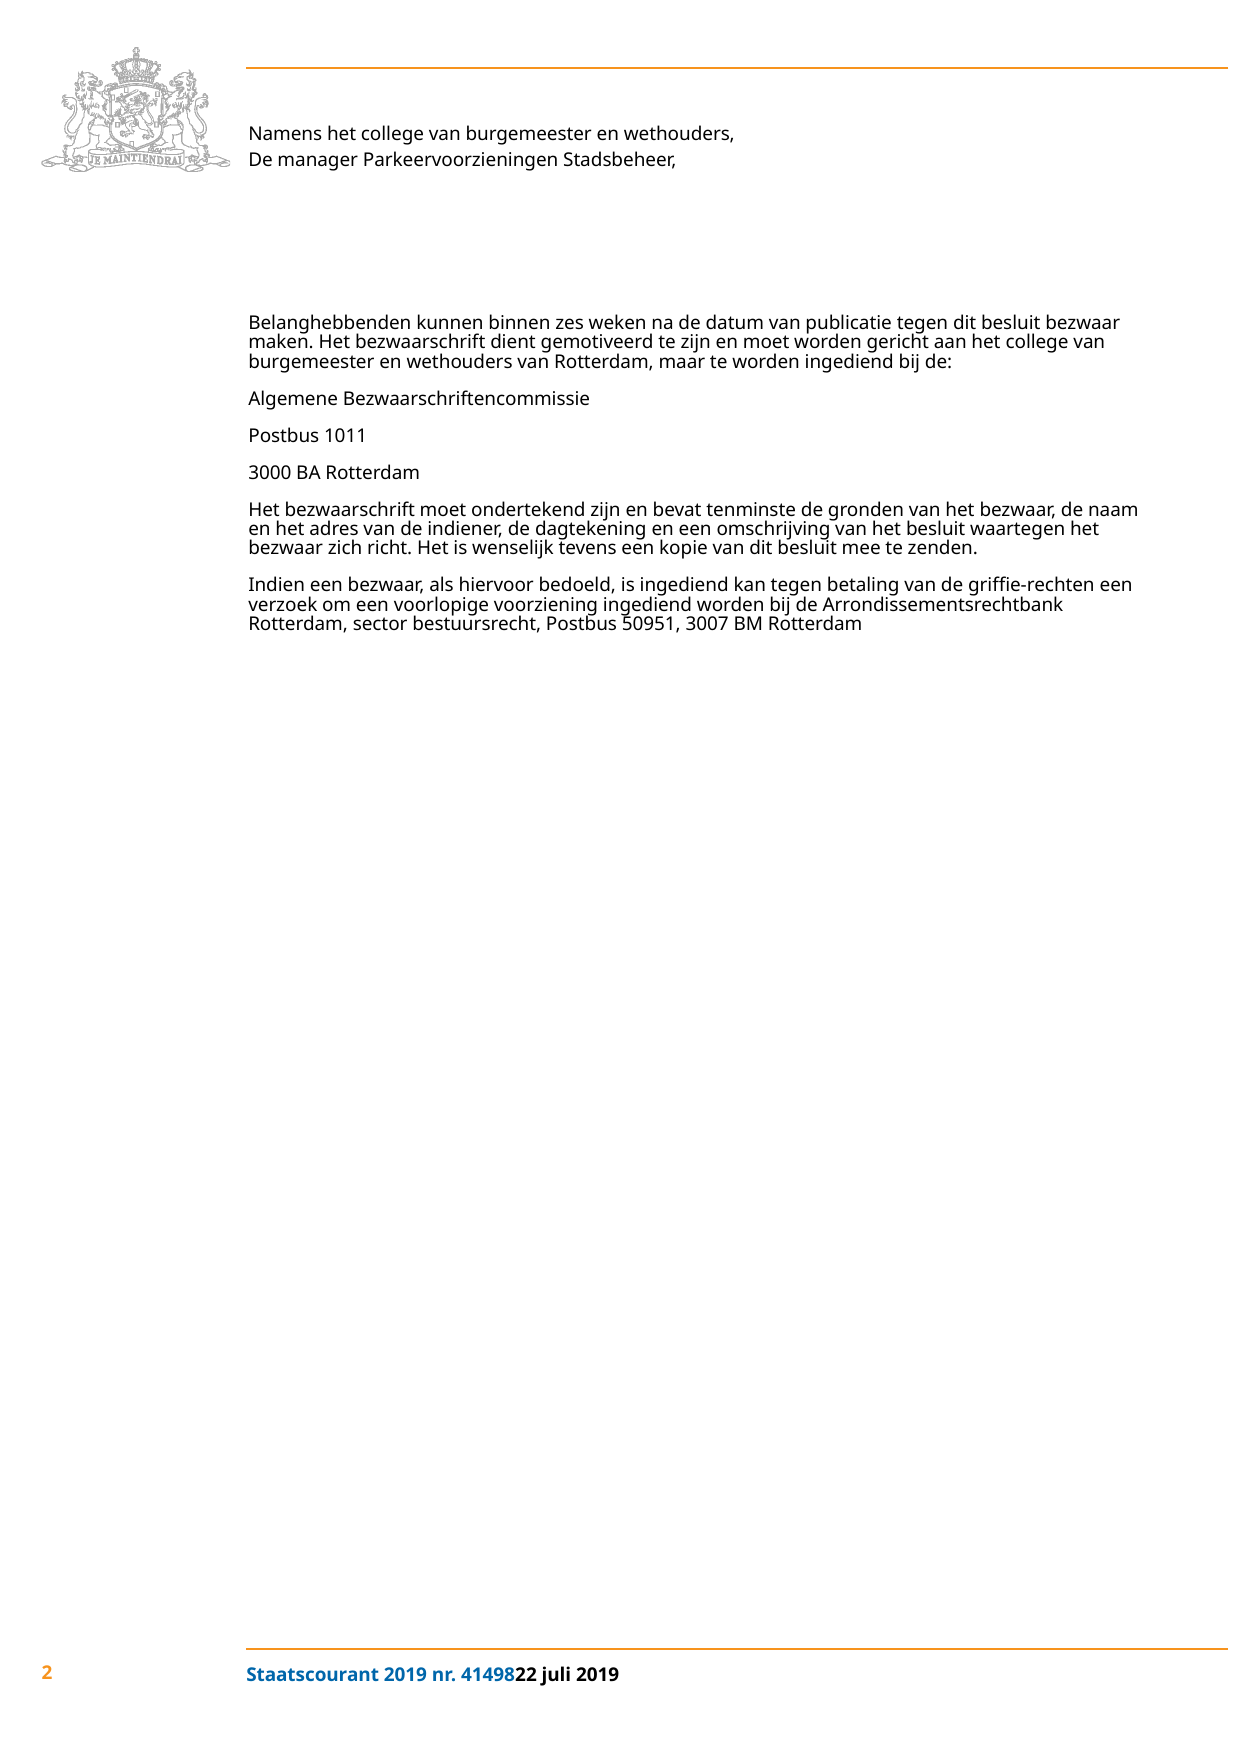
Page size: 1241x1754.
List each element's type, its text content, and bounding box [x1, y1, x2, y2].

text Namens het college van burgemeester en wethouders, [248, 121, 1152, 146]
picture [41, 47, 231, 172]
text Algemene Bezwaarschriftencommissie [248, 390, 1152, 409]
text De manager Parkeervoorzieningen Stadsbeheer, [248, 146, 1152, 172]
text Postbus 1011 [248, 427, 1152, 446]
text Belanghebbenden kunnen binnen zes weken na de datum van publicatie tegen dit besluit bezwaar maken. Het bezwaarschrift dient gemotiveerd te zijn en moet worden gericht aan het college van burgemeester en wethouders van Rotterdam, maar te worden ingediend bij de: [248, 314, 1152, 372]
text Indien een bezwaar, als hiervoor bedoeld, is ingediend kan tegen betaling van de griffie-rechten een verzoek om een voorlopige voorziening ingediend worden bij de Arrondissementsrechtbank Rotterdam, sector bestuursrecht, Postbus 50951, 3007 BM Rotterdam [248, 576, 1152, 634]
text 3000 BA Rotterdam [248, 464, 1152, 483]
text Het bezwaarschrift moet ondertekend zijn en bevat tenminste de gronden van het bezwaar, de naam en het adres van de indiener, de dagtekening en een omschrijving van het besluit waartegen het bezwaar zich richt. Het is wenselijk tevens een kopie van dit besluit mee te zenden. [248, 501, 1152, 558]
